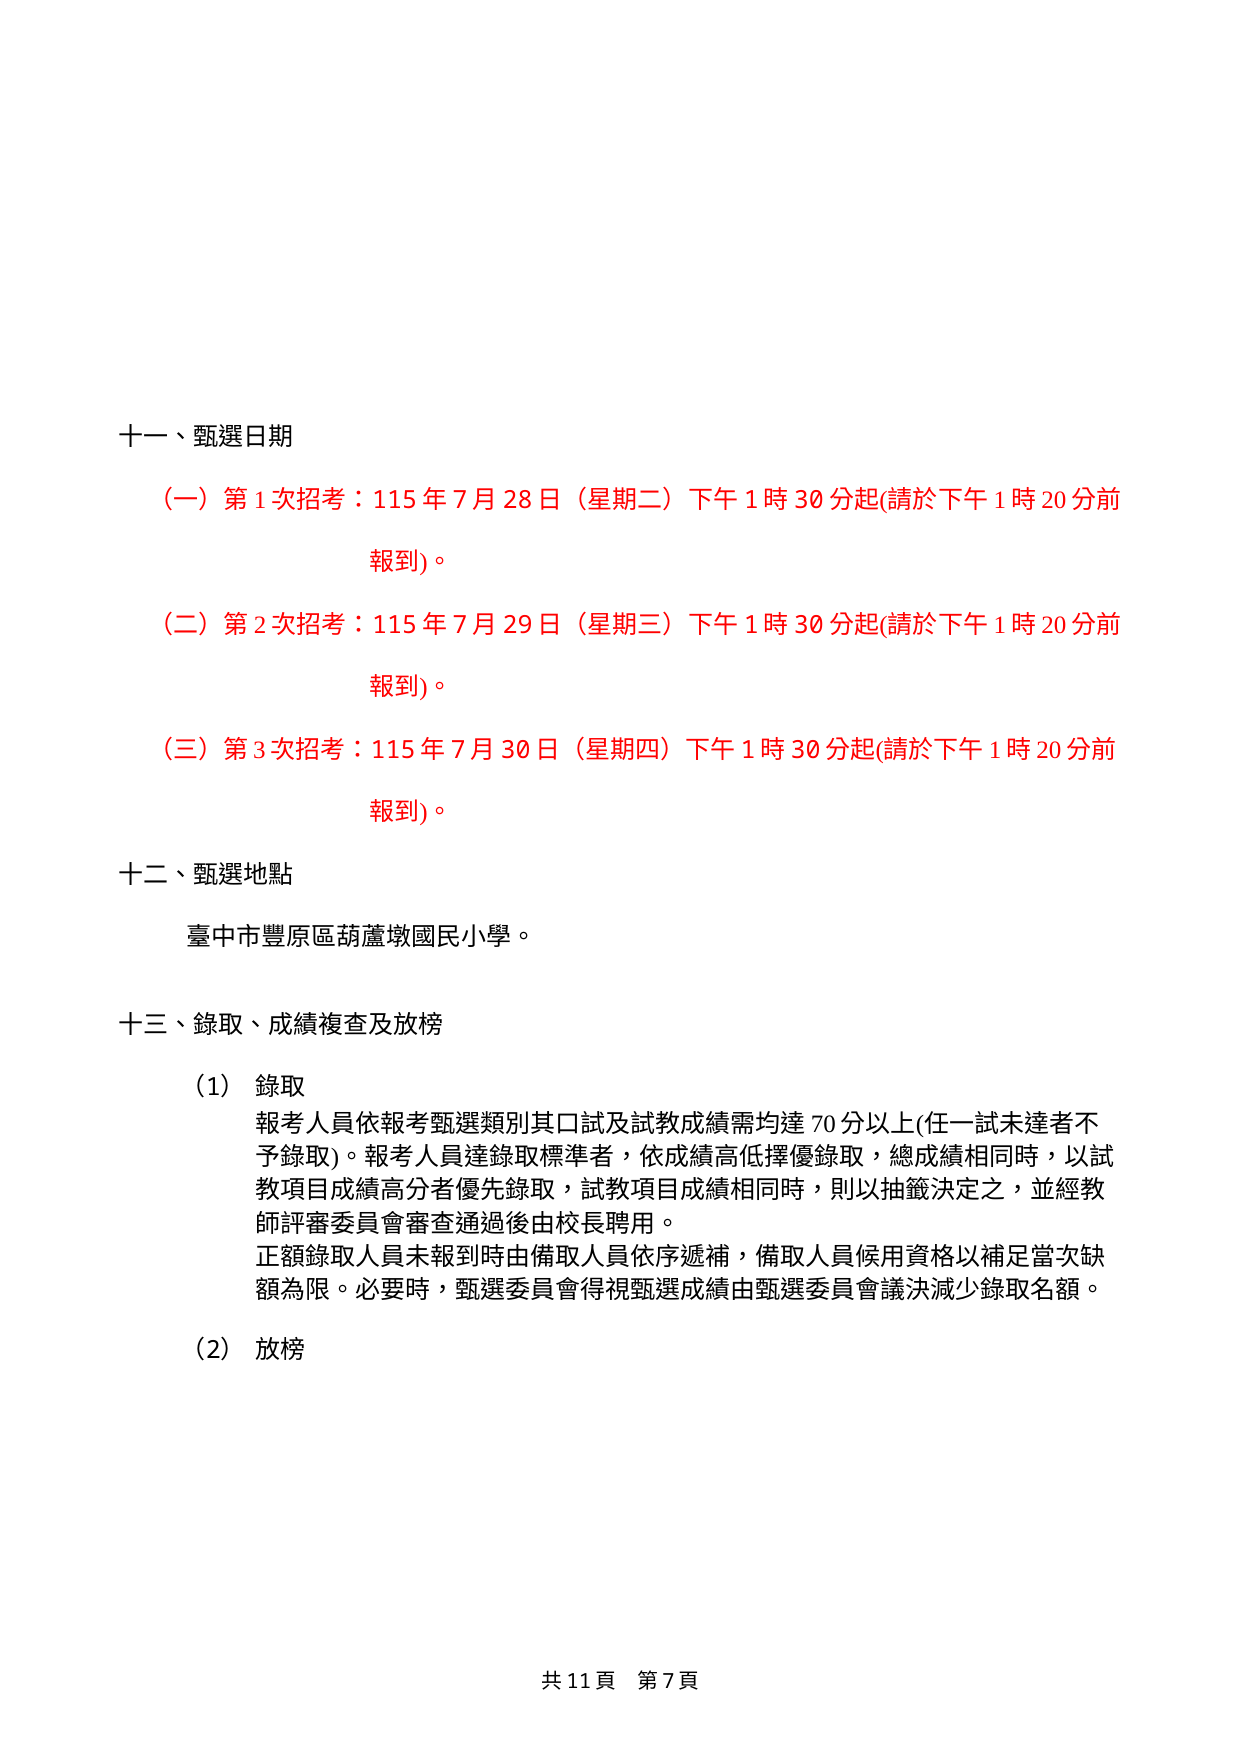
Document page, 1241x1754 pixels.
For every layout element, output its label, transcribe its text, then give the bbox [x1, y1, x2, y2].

text 臺中市豐原區葫蘆墩國民小學。 [186, 893, 1122, 956]
text 十二、甄選地點 [118, 831, 1122, 893]
text 報考人員依報考甄選類別其口試及試教成績需均達70分以上(任一試未達者不予錄取)。報考人員達錄取標準者，依成績高低擇優錄取，總成績相同時，以試教項目成績高分者優先錄取，試教項目成績相同時，則以抽籤決定之，並經教師評審委員會審查通過後由校長聘用。 [256, 1106, 1122, 1239]
text 正額錄取人員未報到時由備取人員依序遞補，備取人員候用資格以補足當次缺額為限。必要時，甄選委員會得視甄選成績由甄選委員會議決減少錄取名額。 [256, 1239, 1122, 1306]
text 十三、錄取、成績複查及放榜 [118, 981, 1122, 1043]
text （三）第3次招考：115年7月30日（星期四）下午1時30分起(請於下午1時20分前報到)。 [148, 706, 1122, 831]
text （一）第1次招考：115年7月28日（星期二）下午1時30分起(請於下午1時20分前報到)。 [148, 456, 1122, 581]
text 十一、甄選日期 [118, 393, 1122, 456]
list 錄取 [181, 1043, 1122, 1106]
list 放榜 [181, 1306, 1122, 1368]
text （二）第2次招考：115年7月29日（星期三）下午1時30分起(請於下午1時20分前報到)。 [148, 581, 1122, 706]
